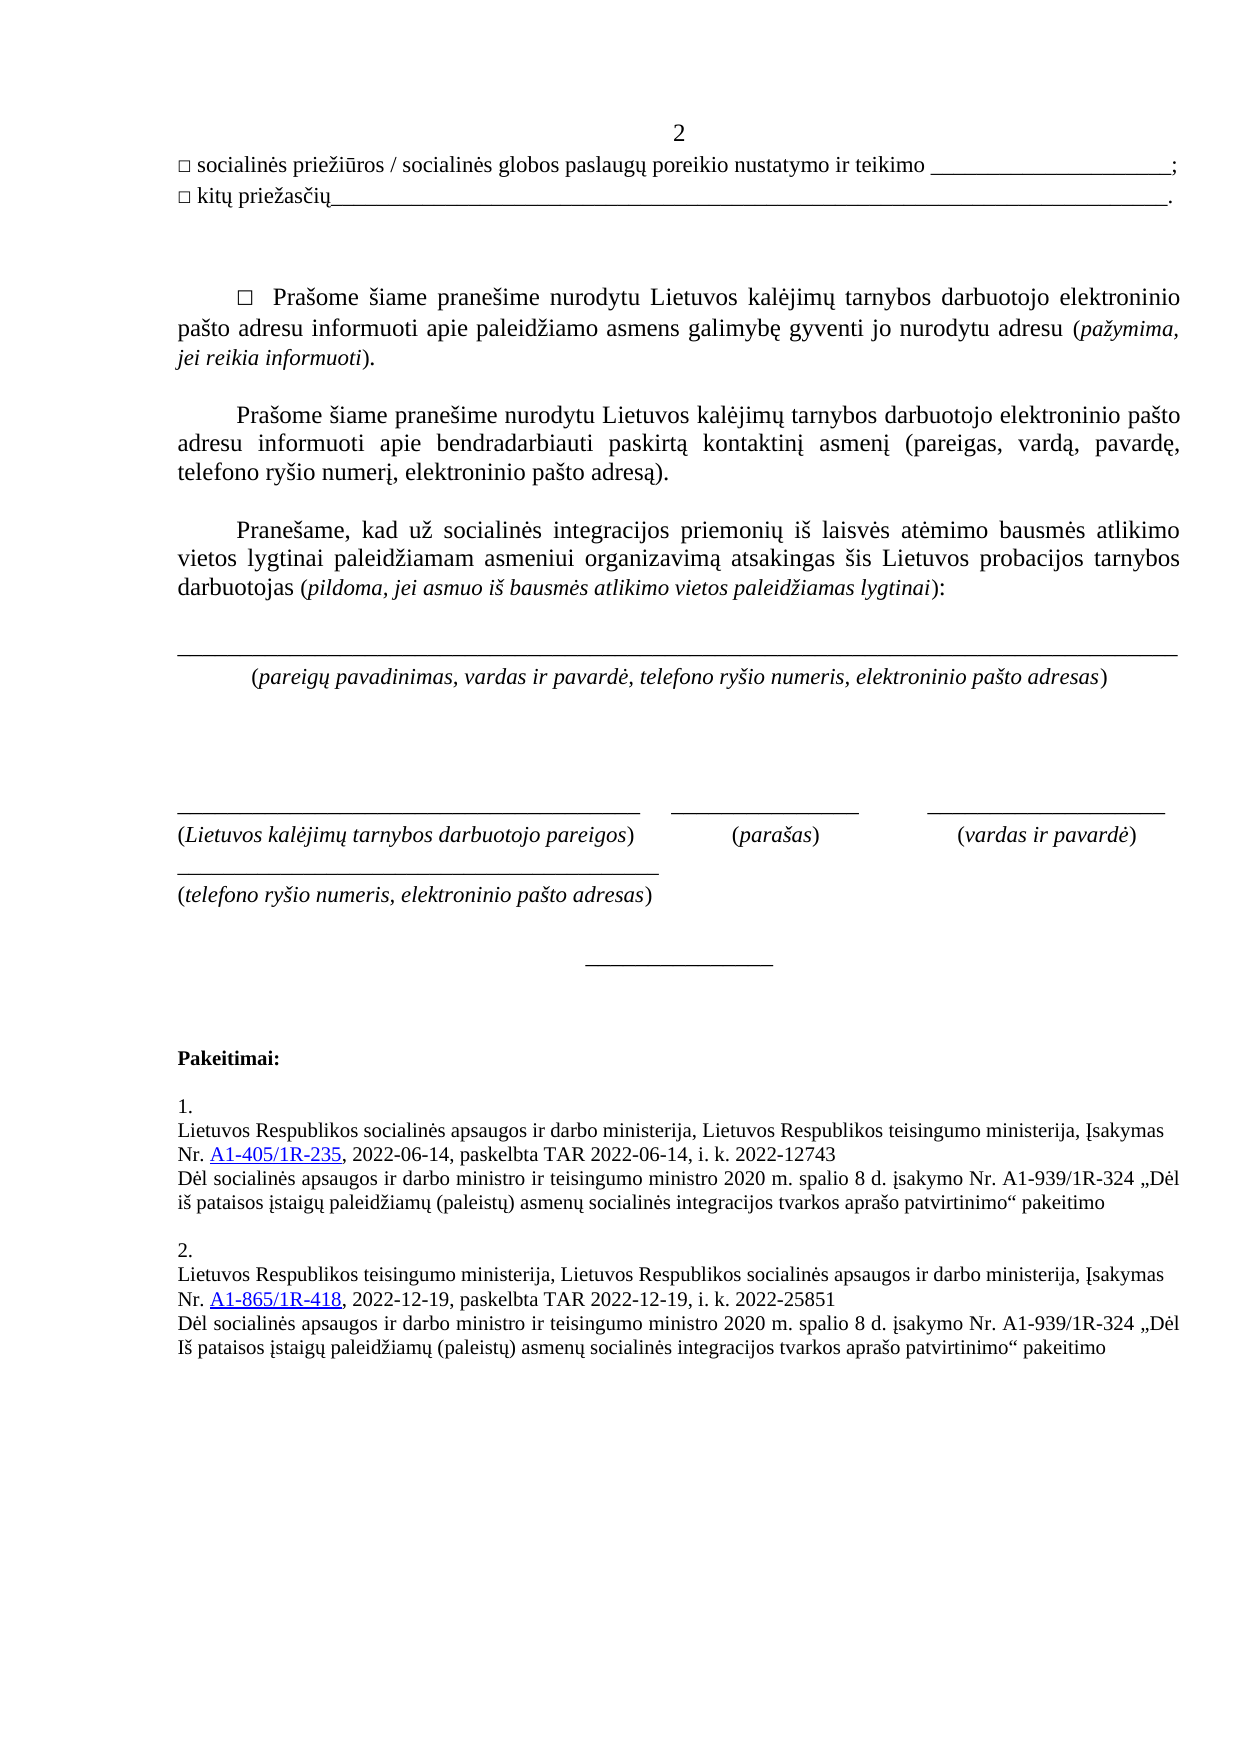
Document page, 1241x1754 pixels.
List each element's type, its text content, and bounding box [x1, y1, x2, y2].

text Dėl socialinės apsaugos ir darbo ministro ir teisingumo ministro 2020 m. spalio 8 d. įsakymo Nr. A1-939/1R-324 „Dėl iš pataisos įstaigų paleidžiamų (paleistų) asmenų socialinės integracijos tvarkos aprašo patvirtinimo“ pakeitimo [177, 1166, 1181, 1214]
text (Lietuvos kalėjimų tarnybos darbuotojo pareigos) (parašas) (vardas ir pavardė) [177, 821, 1181, 847]
text 1. [177, 1094, 1181, 1118]
text (pareigų pavadinimas, vardas ir pavardė, telefono ryšio numeris, elektroninio pašto adresas) [177, 663, 1181, 689]
text ________________________________________________________________________________ [177, 630, 1181, 658]
text Prašome šiame pranešime nurodytu Lietuvos kalėjimų tarnybos darbuotojo elektroninio pašto adresu informuoti apie bendradarbiauti paskirtą kontaktinį asmenį (pareigas, vardą, pavardę, telefono ryšio numerį, elektroninio pašto adresą). [177, 400, 1181, 486]
text Nr. A1-865/1R-418, 2022-12-19, paskelbta TAR 2022-12-19, i. k. 2022-25851 [177, 1286, 1181, 1311]
text __________________________________________ [177, 851, 1181, 877]
text ☐ Prašome šiame pranešime nurodytu Lietuvos kalėjimų tarnybos darbuotojo elektroninio pašto adresu informuoti apie paleidžiamo asmens galimybę gyventi jo nurodytu adresu (pažymima, jei reikia informuoti). [177, 274, 1181, 371]
text _______________ [177, 940, 1181, 969]
text Lietuvos Respublikos teisingumo ministerija, Lietuvos Respublikos socialinės apsaugos ir darbo ministerija, Įsakymas [177, 1262, 1181, 1286]
text _____________________________________ _______________ ___________________ [177, 788, 1181, 817]
text Pakeitimai: [177, 1046, 1181, 1070]
text 2. [177, 1238, 1181, 1262]
text Lietuvos Respublikos socialinės apsaugos ir darbo ministerija, Lietuvos Respublikos teisingumo ministerija, Įsakymas [177, 1118, 1181, 1142]
text Nr. A1-405/1R-235, 2022-06-14, paskelbta TAR 2022-06-14, i. k. 2022-12743 [177, 1142, 1181, 1166]
text Dėl socialinės apsaugos ir darbo ministro ir teisingumo ministro 2020 m. spalio 8 d. įsakymo Nr. A1-939/1R-324 „Dėl Iš pataisos įstaigų paleidžiamų (paleistų) asmenų socialinės integracijos tvarkos aprašo patvirtinimo“ pakeitimo [177, 1311, 1181, 1359]
text ☐ socialinės priežiūros / socialinės globos paslaugų poreikio nustatymo ir teikimo _____________________; [177, 148, 1181, 179]
text (telefono ryšio numeris, elektroninio pašto adresas) [177, 881, 1181, 908]
text ☐ kitų priežasčių_________________________________________________________________________. [177, 179, 1181, 210]
text Pranešame, kad už socialinės integracijos priemonių iš laisvės atėmimo bausmės atlikimo vietos lygtinai paleidžiamam asmeniui organizavimą atsakingas šis Lietuvos probacijos tarnybos darbuotojas (pildoma, jei asmuo iš bausmės atlikimo vietos paleidžiamas lygtinai): [177, 515, 1181, 601]
